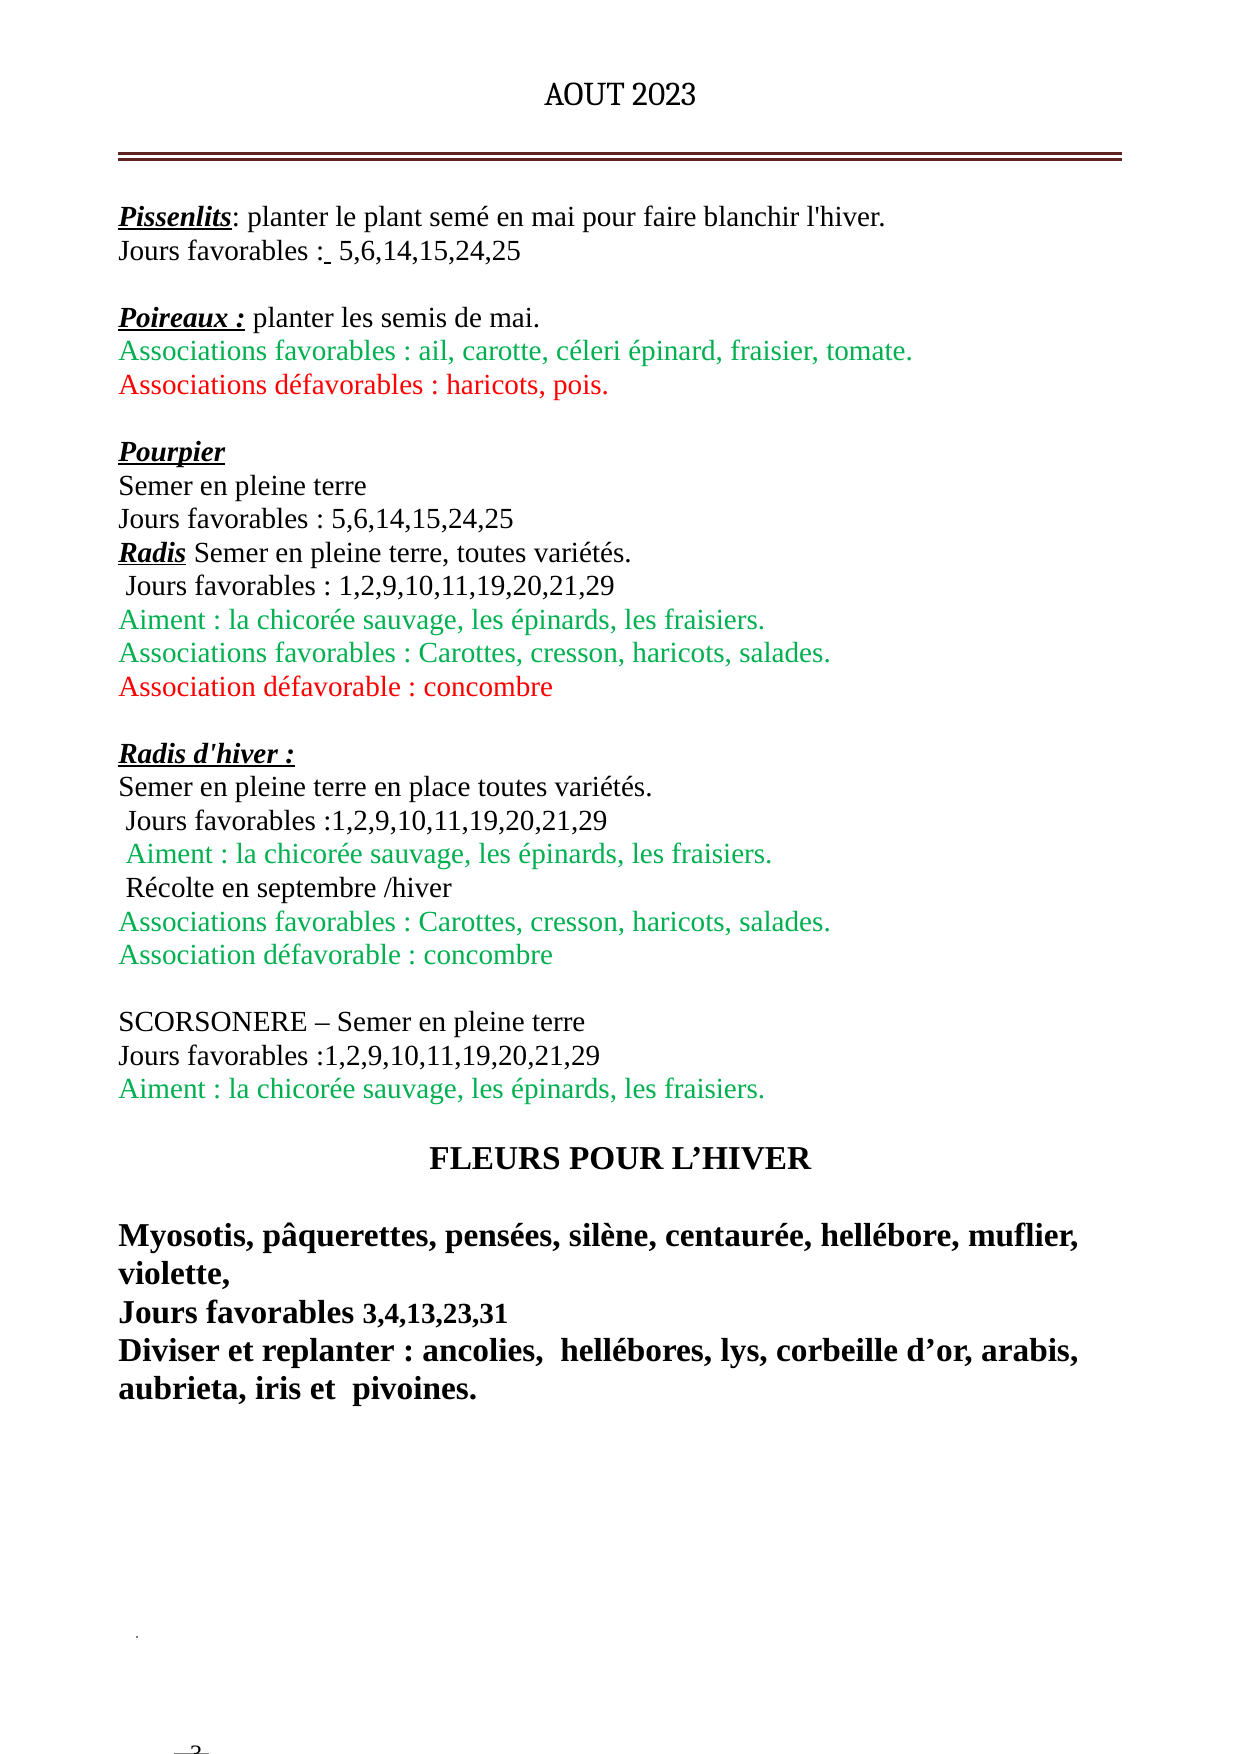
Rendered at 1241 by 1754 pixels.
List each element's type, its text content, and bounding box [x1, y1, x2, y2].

text Aiment : la chicorée sauvage, les épinards, les fraisiers. [118, 602, 1122, 635]
text Associations favorables : Carottes, cresson, haricots, salades. [118, 635, 1122, 669]
text Associations défavorables : haricots, pois. [118, 367, 1122, 401]
text Semer en pleine terre [118, 468, 1122, 501]
text Récolte en septembre /hiver [118, 870, 1122, 904]
text Poireaux : planter les semis de mai. [118, 300, 1122, 333]
text Jours favorables : 1,2,9,10,11,19,20,21,29 [118, 568, 1122, 602]
text Aiment : la chicorée sauvage, les épinards, les fraisiers. [118, 1071, 1122, 1105]
text FLEURS POUR L’HIVER [118, 1138, 1122, 1177]
text Association défavorable : concombre [118, 669, 1122, 702]
text Jours favorables 3,4,13,23,31 [118, 1292, 1122, 1330]
text Jours favorables : 5,6,14,15,24,25 [118, 501, 1122, 535]
text Diviser et replanter : ancolies, hellébores, lys, corbeille d’or, arabis, aubrieta, iris et pivoines. [118, 1330, 1122, 1407]
text Jours favorables :1,2,9,10,11,19,20,21,29 [118, 1038, 1122, 1071]
text Radis Semer en pleine terre, toutes variétés. [118, 535, 1122, 568]
text Semer en pleine terre en place toutes variétés. [118, 769, 1122, 803]
text Associations favorables : Carottes, cresson, haricots, salades. [118, 904, 1122, 937]
text Radis d'hiver : [118, 736, 1122, 769]
text Myosotis, pâquerettes, pensées, silène, centaurée, hellébore, muflier, violette, [118, 1215, 1122, 1292]
text Aiment : la chicorée sauvage, les épinards, les fraisiers. [118, 837, 1122, 870]
text Association défavorable : concombre [118, 937, 1122, 971]
text SCORSONERE – Semer en pleine terre [118, 1004, 1122, 1038]
text Jours favorables :1,2,9,10,11,19,20,21,29 [118, 803, 1122, 837]
text Pissenlits: planter le plant semé en mai pour faire blanchir l'hiver. [118, 199, 1122, 233]
text Associations favorables : ail, carotte, céleri épinard, fraisier, tomate. [118, 333, 1122, 367]
text Jours favorables : 5,6,14,15,24,25 [118, 233, 1122, 266]
text Pourpier [118, 434, 1122, 468]
